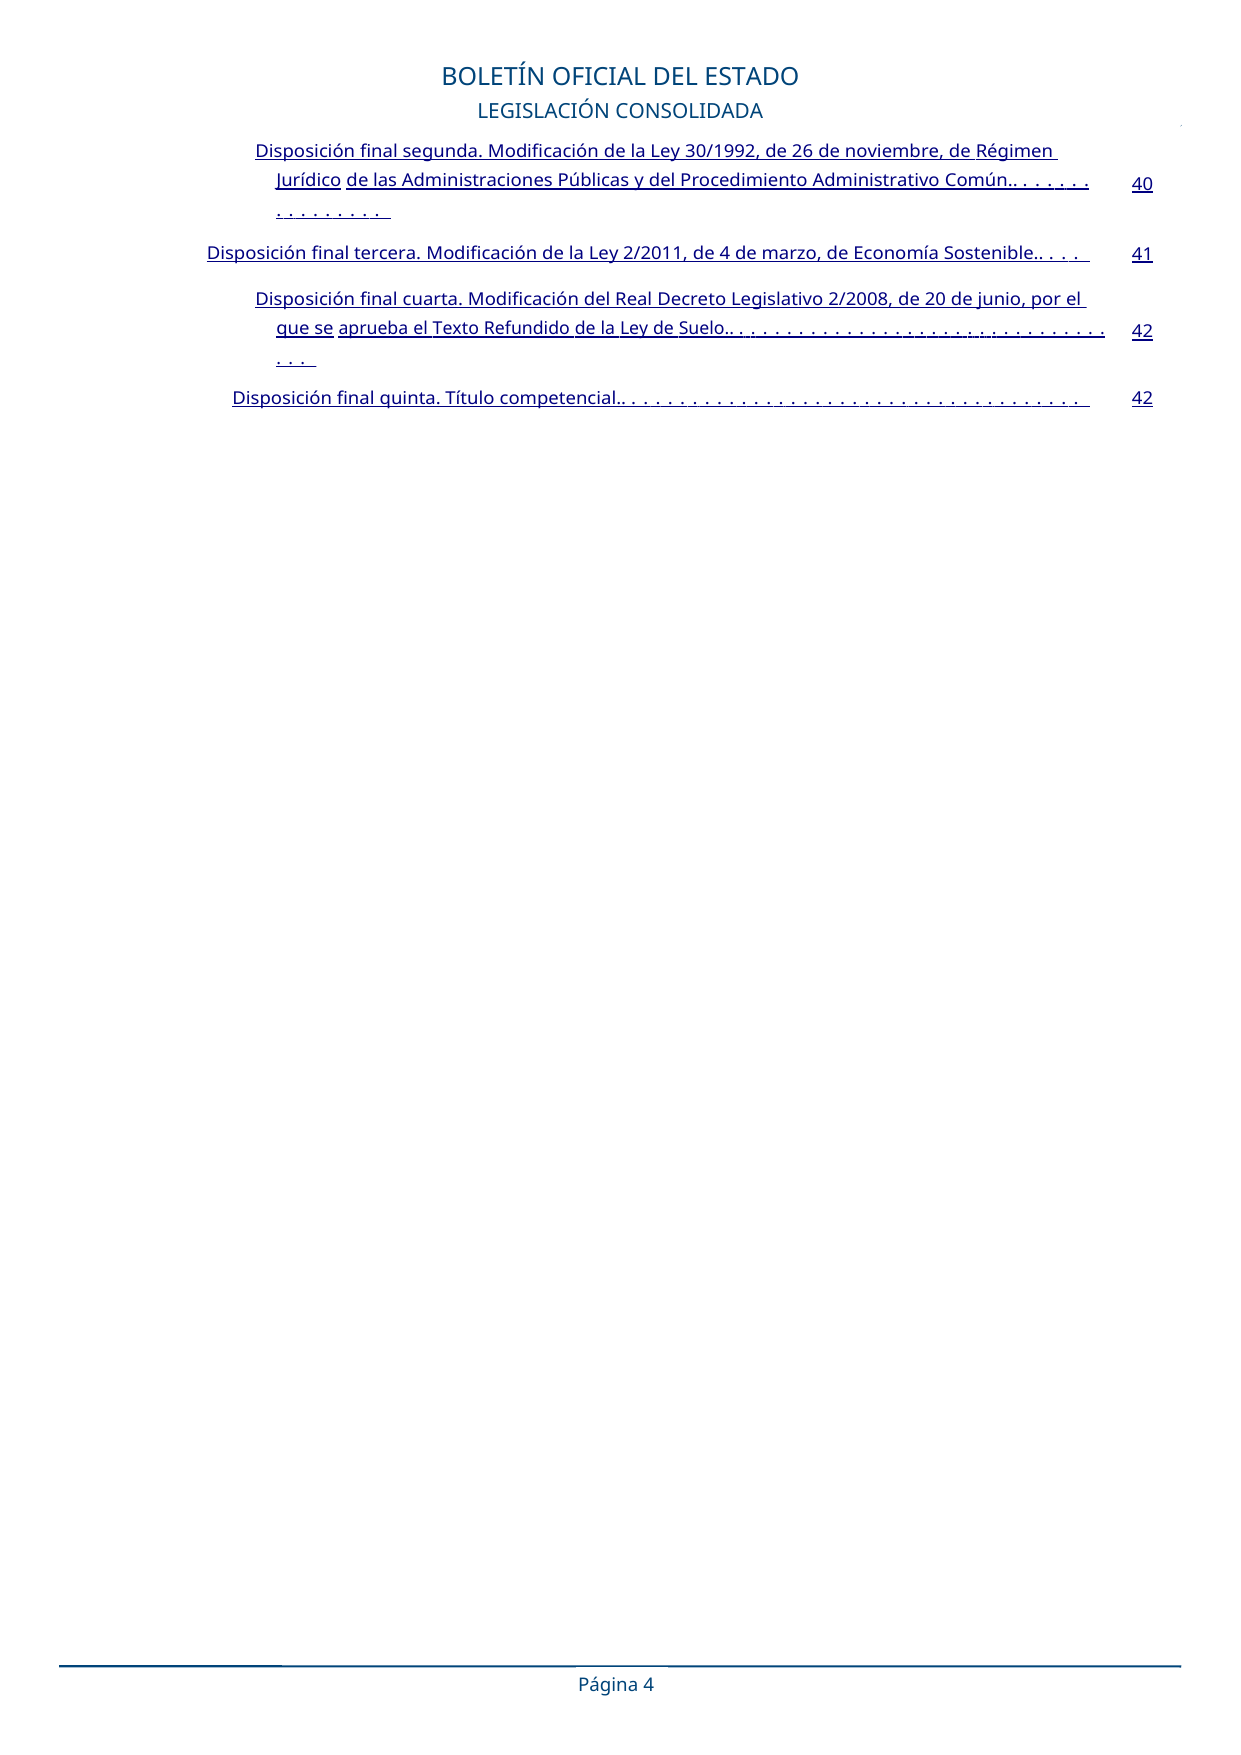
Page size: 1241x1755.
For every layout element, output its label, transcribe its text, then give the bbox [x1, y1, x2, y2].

table_cell Disposición final segunda. Modificación de la Ley 30/1992, de 26 de noviembre, de Régimen Jurídico de las Administraciones Públicas y del Procedimiento Administrativo Común.. . . . . . . . . . . . . . . . [187, 125, 1113, 227]
table_cell 42 [1113, 273, 1173, 375]
table_cell 42 [1113, 375, 1173, 411]
table_cell 41 [1113, 227, 1173, 273]
table_cell Disposición final quinta. Título competencial.. . . . . . . . . . . . . . . . . . . . . . . . . . . . . . . . . . . . . . [187, 375, 1113, 411]
table_cell Disposición final cuarta. Modificación del Real Decreto Legislativo 2/2008, de 20 de junio, por el que se aprueba el Texto Refundido de la Ley de Suelo.. . . . . . . . . . . . . . . . . . . . . . . . . . . . . . . . . . . [187, 273, 1113, 375]
table_cell 40 [1113, 125, 1173, 227]
table_cell Disposición final tercera. Modificación de la Ley 2/2011, de 4 de marzo, de Economía Sostenible.. . . . [187, 227, 1113, 273]
